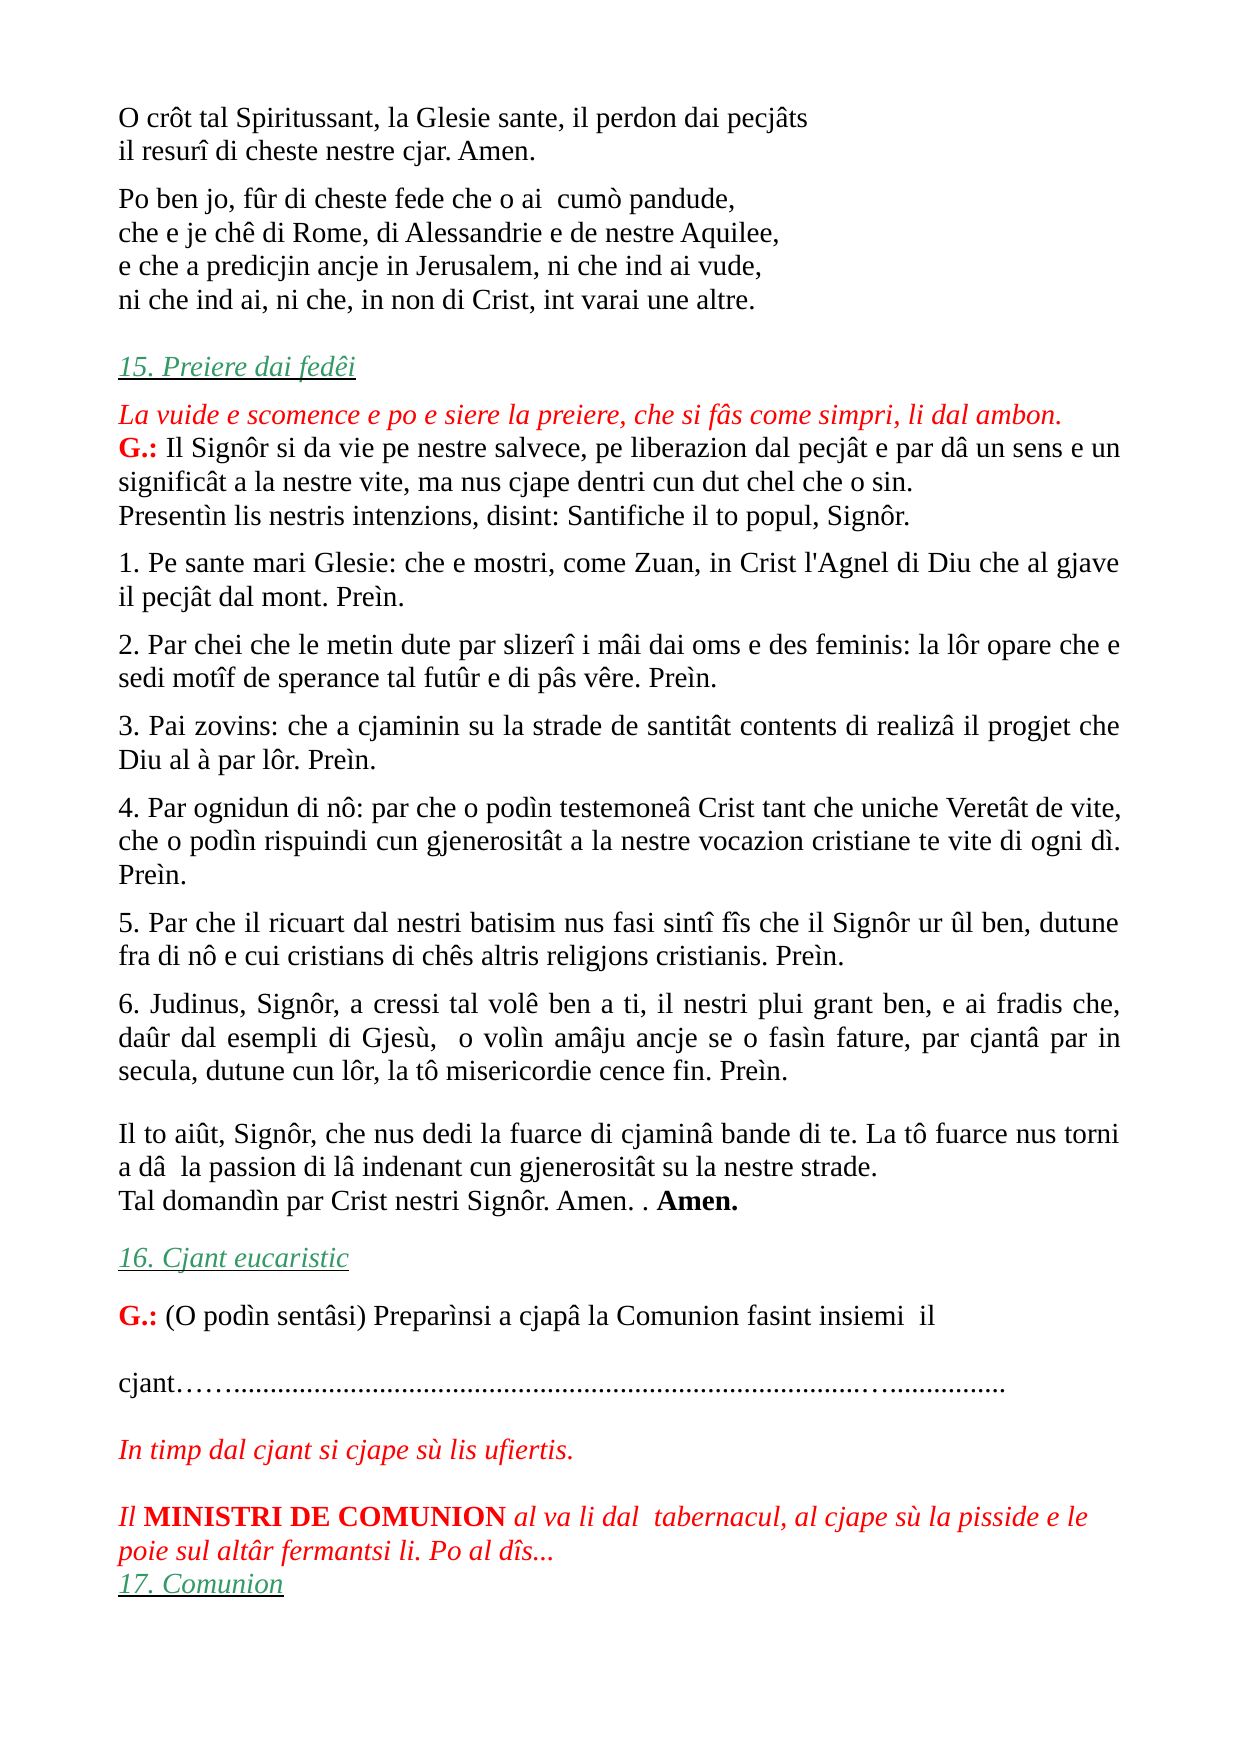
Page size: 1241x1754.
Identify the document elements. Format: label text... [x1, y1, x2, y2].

text Presentìn lis nestris intenzions, disint: Santifiche il to popul, Signôr. [118, 498, 1122, 531]
text 3. Pai zovins: che a cjaminin su la strade de santitât contents di realizâ il progjet che Diu al à par lôr. Preìn. [118, 708, 1122, 776]
text 6. Judinus, Signôr, a cressi tal volê ben a ti, il nestri plui grant ben, e ai fradis che, daûr dal esempli di Gjesù, o volìn amâju ancje se o fasìn fature, par cjantâ par in secula, dutune cun lôr, la tô misericordie cence fin. Preìn. [118, 986, 1122, 1087]
text il resurî di cheste nestre cjar. Amen. [118, 133, 1122, 167]
text e che a predicjin ancje in Jerusalem, ni che ind ai vude, [118, 248, 1122, 282]
text che e je chê di Rome, di Alessandrie e de nestre Aquilee, [118, 215, 1122, 248]
text Tal domandìn par Crist nestri Signôr. Amen. . Amen. [118, 1183, 1122, 1216]
text O crôt tal Spiritussant, la Glesie sante, il perdon dai pecjâts [118, 100, 1122, 133]
text 4. Par ognidun di nô: par che o podìn testemoneâ Crist tant che uniche Veretât de vite, che o podìn rispuindi cun gjenerositât a la nestre vocazion cristiane te vite di ogni dì. Preìn. [118, 790, 1122, 891]
text Il MINISTRI DE COMUNION al va li dal tabernacul, al cjape sù la pisside e le poie sul altâr fermantsi li. Po al dîs... [118, 1499, 1122, 1566]
text La vuide e scomence e po e siere la preiere, che si fâs come simpri, li dal ambon. [118, 397, 1122, 431]
text Po ben jo, fûr di cheste fede che o ai cumò pandude, [118, 181, 1122, 215]
text ni che ind ai, ni che, in non di Crist, int varai une altre. [118, 282, 1122, 316]
text 2. Par chei che le metin dute par slizerî i mâi dai oms e des feminis: la lôr opare che e sedi motîf de sperance tal futûr e di pâs vêre. Preìn. [118, 627, 1122, 694]
text 15. Preiere dai fedêi [118, 349, 1122, 383]
text 17. Comunion [118, 1566, 1122, 1600]
text G.: (O podìn sentâsi) Preparìnsi a cjapâ la Comunion fasint insiemi il [118, 1298, 1122, 1332]
text cjant……......................................................................................…................ [118, 1365, 1122, 1399]
text G.: Il Signôr si da vie pe nestre salvece, pe liberazion dal pecjât e par dâ un sens e un significât a la nestre vite, ma nus cjape dentri cun dut chel che o sin. [118, 431, 1122, 498]
text 5. Par che il ricuart dal nestri batisim nus fasi sintî fîs che il Signôr ur ûl ben, dutune fra di nô e cui cristians di chês altris religjons cristianis. Preìn. [118, 905, 1122, 972]
text Il to aiût, Signôr, che nus dedi la fuarce di cjaminâ bande di te. La tô fuarce nus torni a dâ la passion di lâ indenant cun gjenerositât su la nestre strade. [118, 1116, 1122, 1183]
text In timp dal cjant si cjape sù lis ufiertis. [118, 1432, 1122, 1466]
text 16. Cjant eucaristic [118, 1241, 1122, 1274]
text 1. Pe sante mari Glesie: che e mostri, come Zuan, in Crist l'Agnel di Diu che al gjave il pecjât dal mont. Preìn. [118, 546, 1122, 613]
